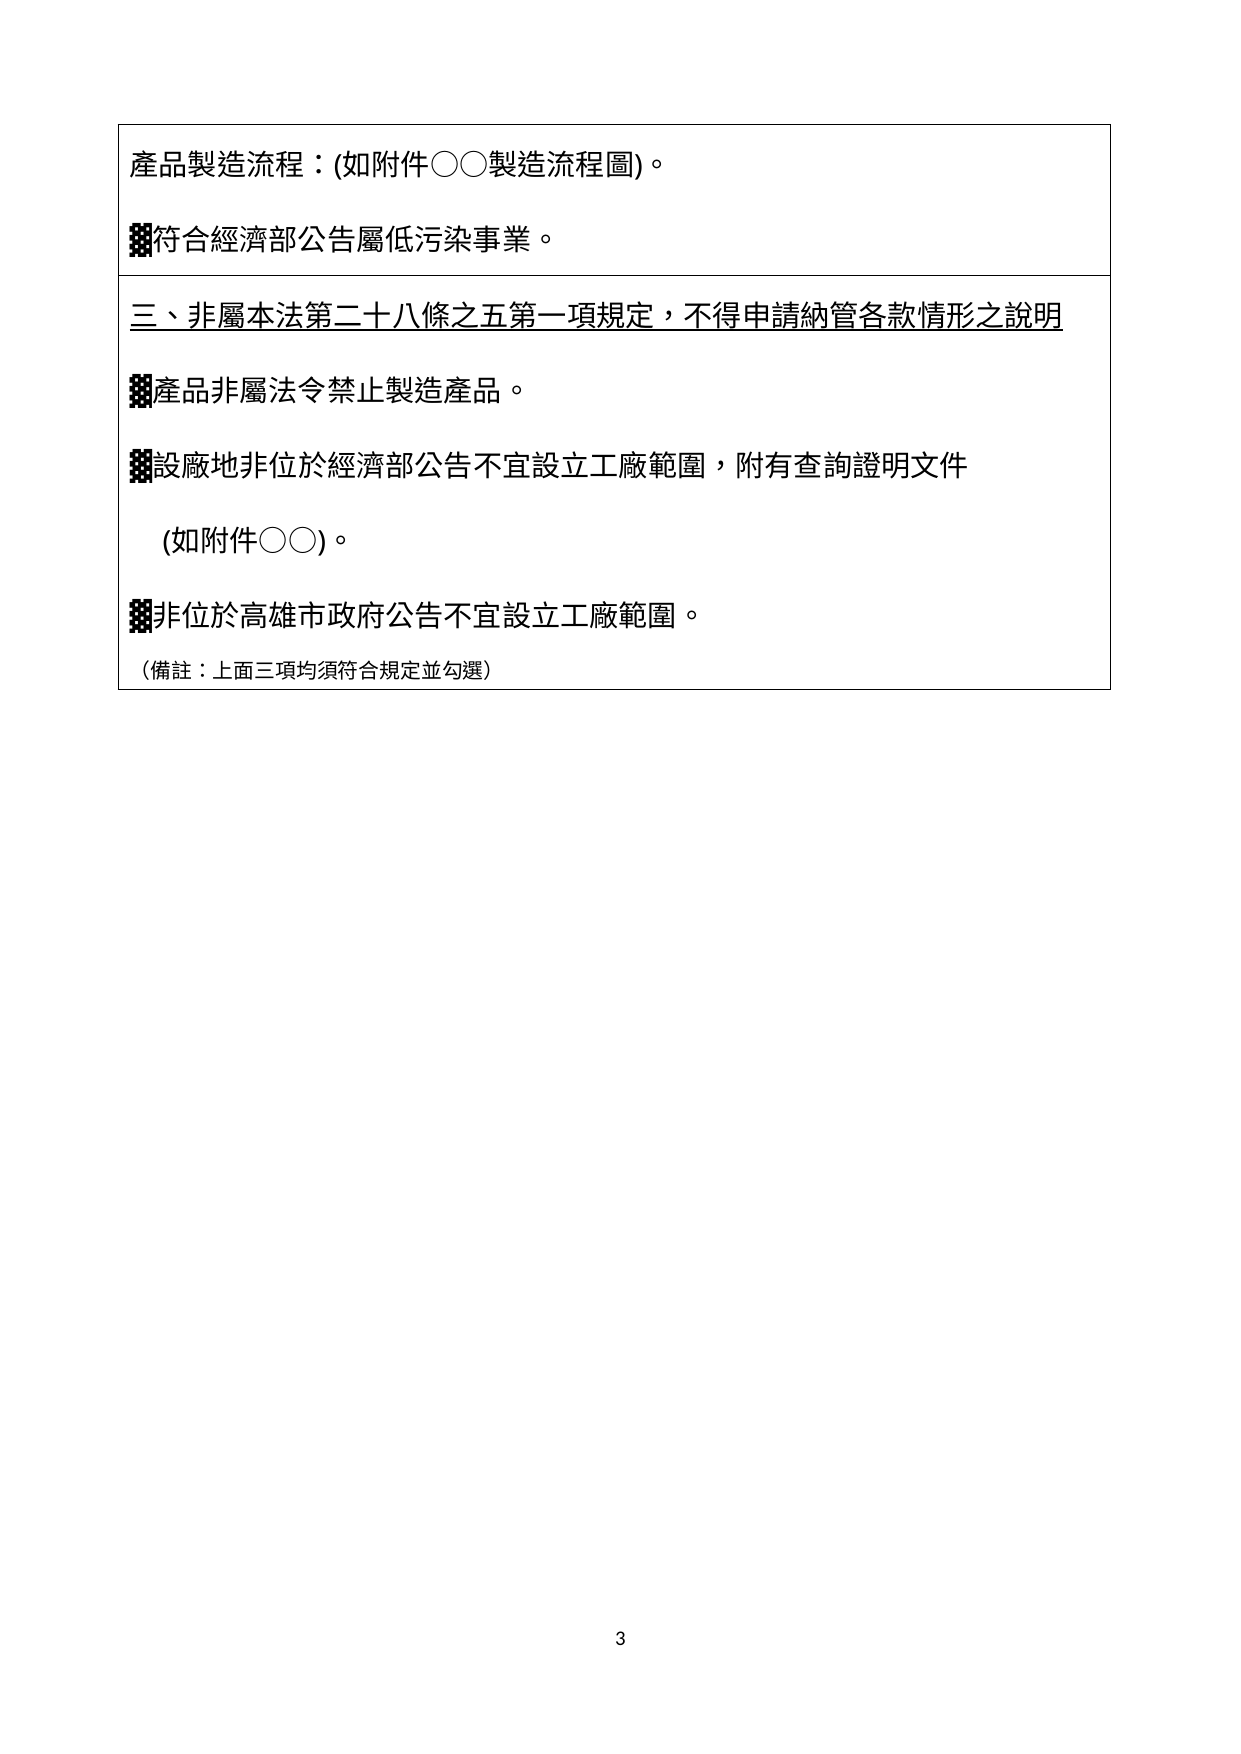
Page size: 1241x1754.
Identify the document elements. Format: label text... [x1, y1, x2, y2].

table_cell 三、非屬本法第二十八條之五第一項規定，不得申請納管各款情形之說明 ▓產品非屬法令禁止製造產品。 ▓設廠地非位於經濟部公告不宜設立工廠範圍，附有查詢證明文件 (如附件○○)。 ▓非位於高雄市政府公告不宜設立工廠範圍。 （備註：上面三項均須符合規定並勾選） [119, 276, 1110, 688]
table_cell 產品製造流程：(如附件○○製造流程圖)。 ▓符合經濟部公告屬低污染事業。 [119, 125, 1110, 275]
